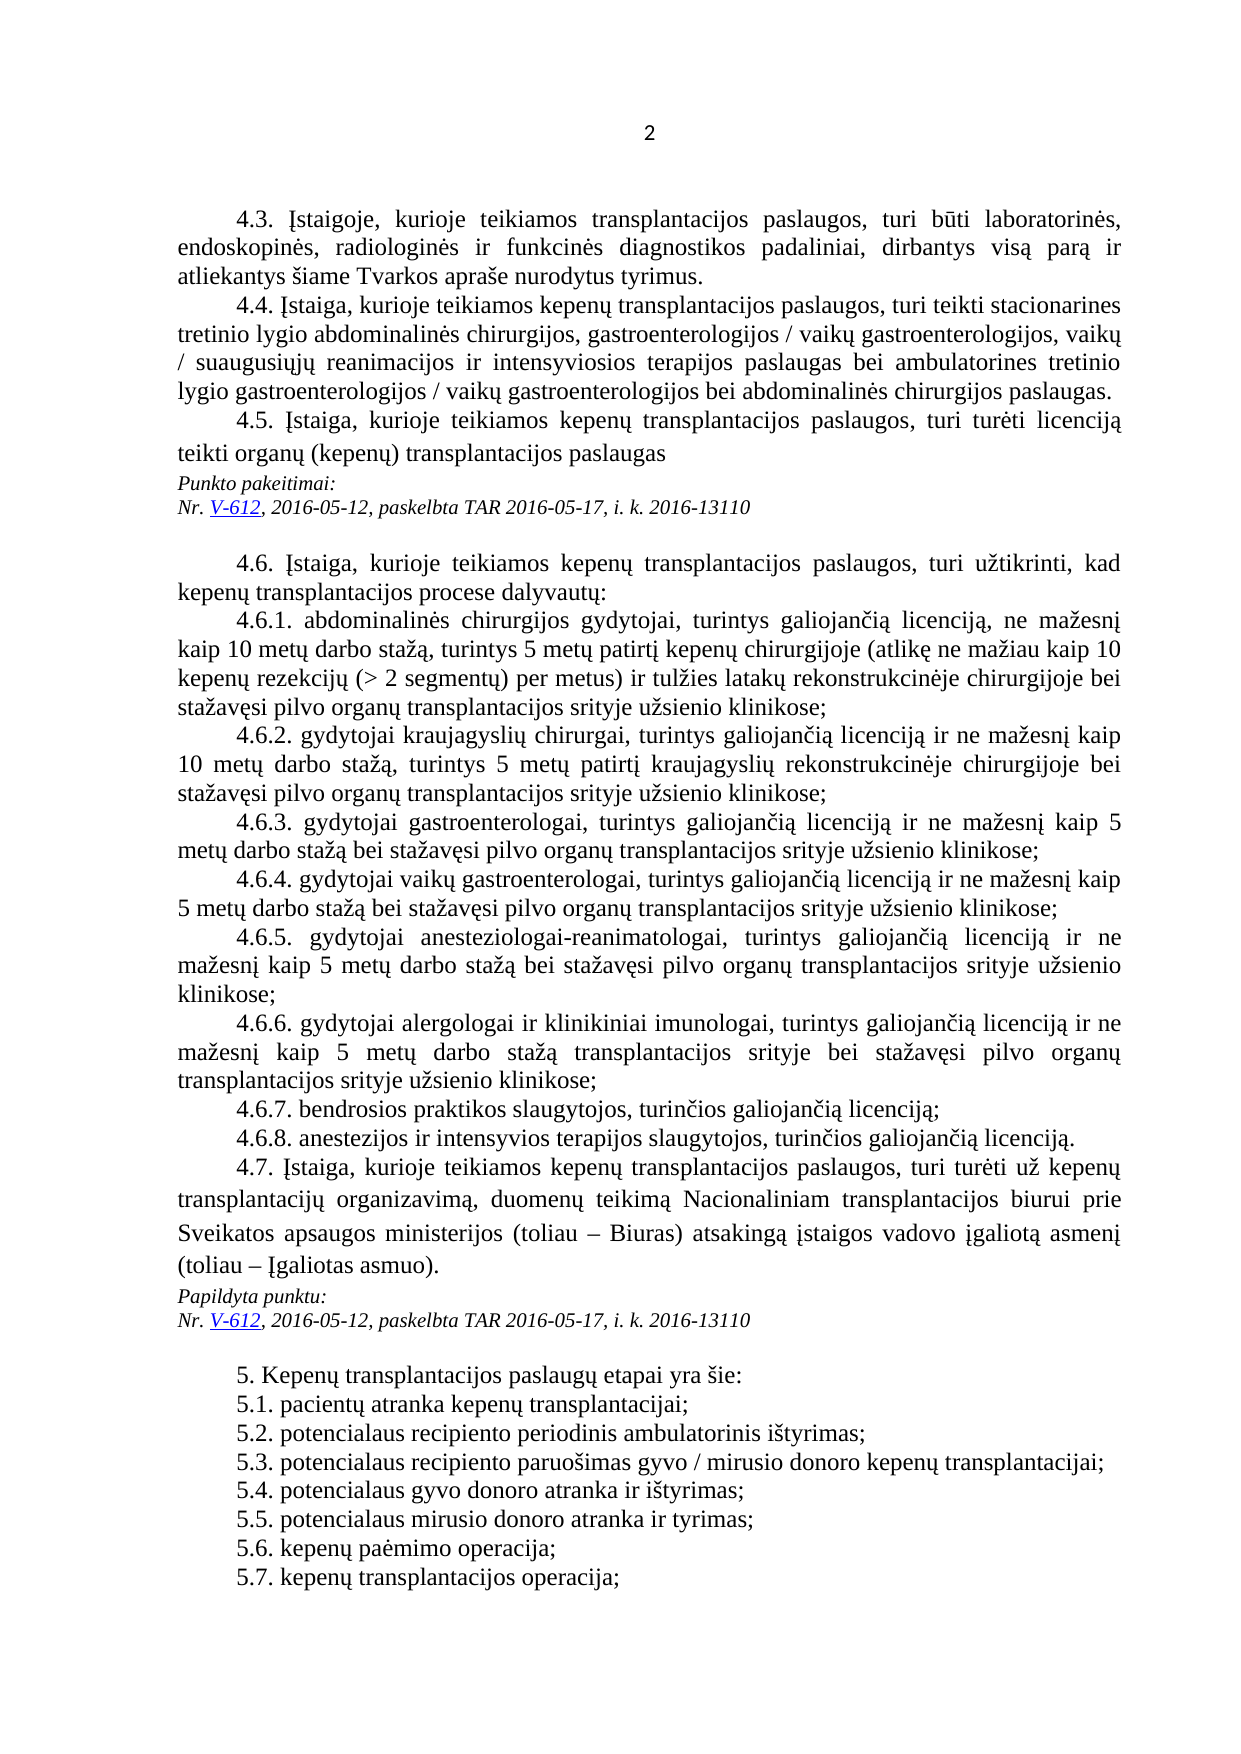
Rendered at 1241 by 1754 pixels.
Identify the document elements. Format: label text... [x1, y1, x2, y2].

text 4.6.2. gydytojai kraujagyslių chirurgai, turintys galiojančią licenciją ir ne mažesnį kaip 10 metų darbo stažą, turintys 5 metų patirtį kraujagyslių rekonstrukcinėje chirurgijoje bei stažavęsi pilvo organų transplantacijos srityje užsienio klinikose; [177, 720, 1122, 807]
text 4.3. Įstaigoje, kurioje teikiamos transplantacijos paslaugos, turi būti laboratorinės, endoskopinės, radiologinės ir funkcinės diagnostikos padaliniai, dirbantys visą parą ir atliekantys šiame Tvarkos apraše nurodytus tyrimus. [177, 204, 1122, 290]
text 4.6.8. anestezijos ir intensyvios terapijos slaugytojos, turinčios galiojančią licenciją. [177, 1123, 1122, 1152]
text 4.6.1. abdominalinės chirurgijos gydytojai, turintys galiojančią licenciją, ne mažesnį kaip 10 metų darbo stažą, turintys 5 metų patirtį kepenų chirurgijoje (atlikę ne mažiau kaip 10 kepenų rezekcijų (> 2 segmentų) per metus) ir tulžies latakų rekonstrukcinėje chirurgijoje bei stažavęsi pilvo organų transplantacijos srityje užsienio klinikose; [177, 605, 1122, 720]
text Punkto pakeitimai: [177, 471, 1122, 495]
text 5.7. kepenų transplantacijos operacija; [177, 1562, 1122, 1591]
text 4.7. Įstaiga, kurioje teikiamos kepenų transplantacijos paslaugos, turi turėti už kepenų transplantacijų organizavimą, duomenų teikimą Nacionaliniam transplantacijos biurui prie Sveikatos apsaugos ministerijos (toliau – Biuras) atsakingą įstaigos vadovo įgaliotą asmenį (toliau – Įgaliotas asmuo). [177, 1152, 1122, 1279]
text 5.2. potencialaus recipiento periodinis ambulatorinis ištyrimas; [177, 1418, 1122, 1447]
text 5.1. pacientų atranka kepenų transplantacijai; [177, 1389, 1122, 1418]
text 4.6.5. gydytojai anesteziologai-reanimatologai, turintys galiojančią licenciją ir ne mažesnį kaip 5 metų darbo stažą bei stažavęsi pilvo organų transplantacijos srityje užsienio klinikose; [177, 922, 1122, 1008]
text 5.3. potencialaus recipiento paruošimas gyvo / mirusio donoro kepenų transplantacijai; [177, 1447, 1122, 1476]
text Nr. V-612, 2016-05-12, paskelbta TAR 2016-05-17, i. k. 2016-13110 [177, 1308, 1122, 1332]
text 4.6.4. gydytojai vaikų gastroenterologai, turintys galiojančią licenciją ir ne mažesnį kaip 5 metų darbo stažą bei stažavęsi pilvo organų transplantacijos srityje užsienio klinikose; [177, 864, 1122, 922]
text 4.6.3. gydytojai gastroenterologai, turintys galiojančią licenciją ir ne mažesnį kaip 5 metų darbo stažą bei stažavęsi pilvo organų transplantacijos srityje užsienio klinikose; [177, 807, 1122, 864]
text 4.6.6. gydytojai alergologai ir klinikiniai imunologai, turintys galiojančią licenciją ir ne mažesnį kaip 5 metų darbo stažą transplantacijos srityje bei stažavęsi pilvo organų transplantacijos srityje užsienio klinikose; [177, 1008, 1122, 1094]
text Nr. V-612, 2016-05-12, paskelbta TAR 2016-05-17, i. k. 2016-13110 [177, 495, 1122, 519]
text 5. Kepenų transplantacijos paslaugų etapai yra šie: [177, 1361, 1122, 1389]
text Papildyta punktu: [177, 1284, 1122, 1308]
text 4.6.7. bendrosios praktikos slaugytojos, turinčios galiojančią licenciją; [177, 1094, 1122, 1123]
text 4.5. Įstaiga, kurioje teikiamos kepenų transplantacijos paslaugos, turi turėti licenciją teikti organų (kepenų) transplantacijos paslaugas [177, 405, 1122, 467]
text 4.6. Įstaiga, kurioje teikiamos kepenų transplantacijos paslaugos, turi užtikrinti, kad kepenų transplantacijos procese dalyvautų: [177, 548, 1122, 605]
text 5.4. potencialaus gyvo donoro atranka ir ištyrimas; [177, 1476, 1122, 1504]
text 5.6. kepenų paėmimo operacija; [177, 1533, 1122, 1562]
text 5.5. potencialaus mirusio donoro atranka ir tyrimas; [177, 1504, 1122, 1533]
text 4.4. Įstaiga, kurioje teikiamos kepenų transplantacijos paslaugos, turi teikti stacionarines tretinio lygio abdominalinės chirurgijos, gastroenterologijos / vaikų gastroenterologijos, vaikų / suaugusiųjų reanimacijos ir intensyviosios terapijos paslaugas bei ambulatorines tretinio lygio gastroenterologijos / vaikų gastroenterologijos bei abdominalinės chirurgijos paslaugas. [177, 290, 1122, 405]
